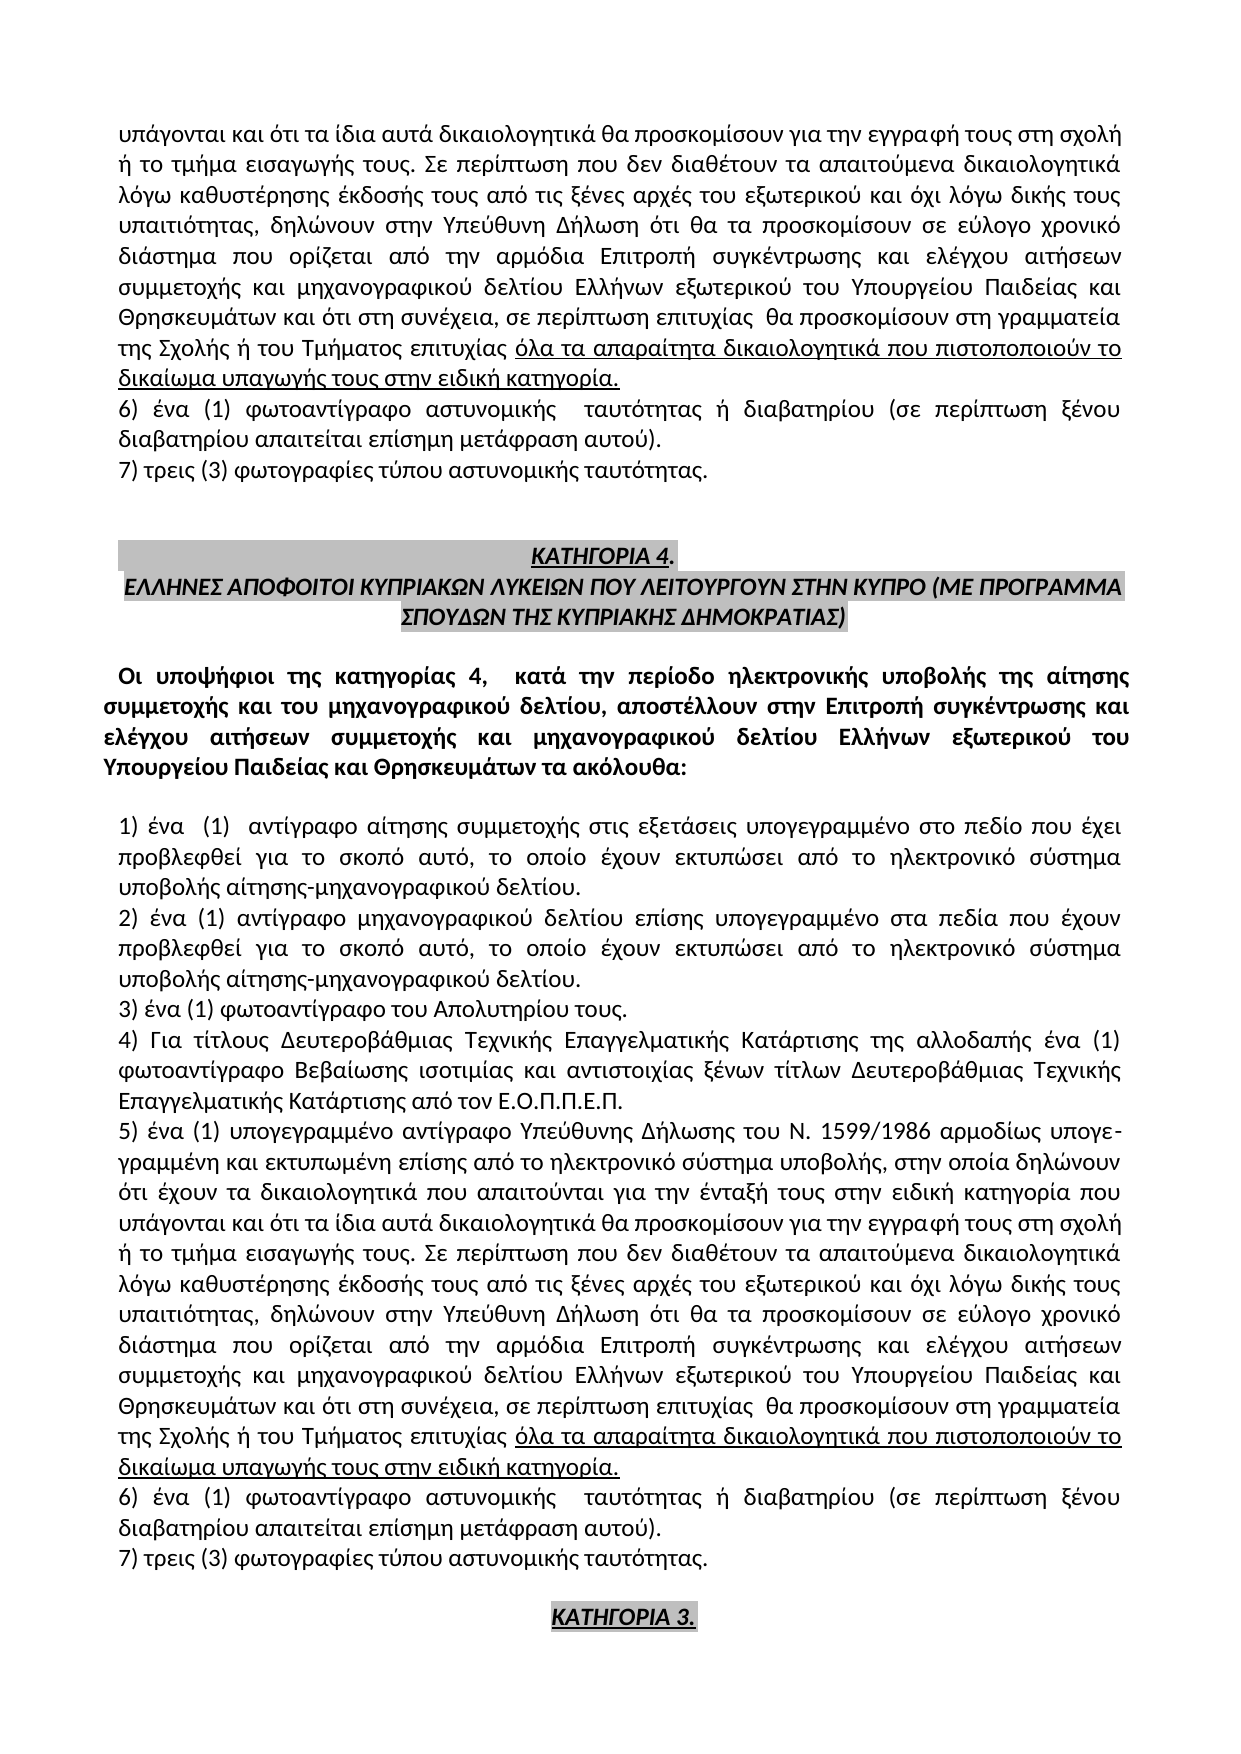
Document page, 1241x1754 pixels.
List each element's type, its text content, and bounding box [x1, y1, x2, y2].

text 2) ένα (1) αντίγραφο μηχανογραφικού δελτίου επίσης υπογεγραμμένο στα πεδία που έχουν προβλεφθεί για το σκοπό αυτό, το οποίο έχουν εκτυπώσει από το ηλεκτρονικό σύστημα υποβολής αίτησης-μηχανογραφικού δελτίου. [118, 902, 1122, 993]
text 1) ένα (1) αντίγραφο αίτησης συμμετοχής στις εξε­τάσεις υπογεγραμμένο στο πεδίο που έχει προβλεφθεί για το σκοπό αυτό, το οποίο έχουν εκτυπώσει από το ηλεκτρονικό σύστημα υποβολής αίτησης-μηχανογραφικού δελτίου. [118, 810, 1122, 902]
text Οι υποψήφιοι της κατηγορίας 4, κατά την περίοδο ηλεκτρονικής υποβολής της αίτησης συμμετοχής και του μηχανογραφικού δελτίου, αποστέλλουν στην Επιτροπή συγκέντρωσης και ελέγχου αιτήσεων συμμετοχής και μηχανογραφικού δελτίου Ελλήνων εξωτερικού του Υπουργείου Παιδείας και Θρησκευμάτων τα ακόλουθα: [103, 660, 1131, 782]
text υπάγονται και ότι τα ίδια αυτά δικαιολογητικά θα προσκομίσουν για την εγγρα­φή τους στη σχολή ή το τμήμα εισαγωγής τους. Σε περίπτωση που δεν διαθέτουν τα απαιτούμενα δικαιολογητικά λόγω καθυστέρησης έκδοσής τους από τις ξένες αρχές του εξωτερικού και όχι λόγω δικής τους υπαιτιότητας, δηλώνουν στην Υπεύθυνη Δήλωση ότι θα τα προσκομίσουν σε εύλογο χρονικό διάστημα που ορίζεται από την αρμόδια Επιτροπή συγκέντρωσης και ελέγχου αιτήσεων συμμετοχής και μηχανογραφικού δελτίου Ελλήνων εξωτερικού του Υπουργείου Παιδείας και Θρησκευμάτων και ότι στη συνέχεια, σε περίπτωση επιτυχίας θα προσκομίσουν στη γραμματεία της Σχολής ή του Τμήματος επιτυχίας όλα τα απαραίτητα δικαιολογητικά που πιστοποποιούν το δικαίωμα υπαγωγής τους στην ειδική κατηγορία. [118, 118, 1122, 393]
text ΕΛΛΗΝΕΣ ΑΠΟΦΟΙΤΟΙ ΚΥΠΡΙΑΚΩΝ ΛΥΚΕΙΩΝ ΠΟΥ ΛΕΙΤΟΥΡΓΟΥΝ ΣΤΗΝ ΚΥΠΡΟ (ΜΕ ΠΡΟΓΡΑΜΜΑ ΣΠΟΥΔΩΝ ΤΗΣ ΚΥΠΡΙΑΚΗΣ ΔΗΜΟΚΡΑΤΙΑΣ) [118, 571, 1131, 632]
text 6) ένα (1) φωτοαντίγραφο αστυνομικής ταυτότητας ή διαβατηρίου (σε περίπτωση ξένου διαβατηρίου απαιτείται επίσημη μετάφραση αυτού). [118, 1482, 1122, 1543]
text 3) ένα (1) φωτοαντίγραφο του Απολυτηρίου τους. [118, 993, 1122, 1024]
text 6) ένα (1) φωτοαντίγραφο αστυνομικής ταυτότητας ή διαβατηρίου (σε περίπτωση ξένου διαβατηρίου απαιτείται επίσημη μετάφραση αυτού). [118, 393, 1122, 454]
text ΚΑΤΗΓΟΡΙΑ 4. [118, 540, 1131, 571]
text ΚΑΤΗΓΟΡΙΑ 3. [118, 1601, 1131, 1632]
text 7) τρεις (3) φωτογραφίες τύπου αστυνομικής ταυτότητας. [118, 454, 1122, 484]
text 7) τρεις (3) φωτογραφίες τύπου αστυνομικής ταυτότητας. [118, 1543, 1122, 1573]
text 4) Για τίτλους Δευτεροβάθμιας Τεχνικής Επαγγελματικής Κατάρτισης της αλλοδαπής ένα (1) φωτοαντίγραφο Βεβαίωσης ισοτιμίας και αντιστοιχίας ξένων τίτλων Δευτεροβάθμιας Τεχνικής Επαγγελματικής Κατάρτισης από τον Ε.Ο.Π.Π.Ε.Π. [118, 1024, 1122, 1115]
text 5) ένα (1) υπογεγραμμένο αντίγραφο Υπεύθυνης Δήλωσης του Ν. 1599/1986 αρμοδίως υπογε­γραμμένη και εκτυπωμένη επίσης από το ηλεκτρονικό σύστημα υποβολής, στην οποία δηλώνουν ότι έχουν τα δικαιολογητικά που απαιτούνται για την ένταξή τους στην ειδική κατηγορία που υπάγονται και ότι τα ίδια αυτά δικαιολογητικά θα προσκομίσουν για την εγγρα­φή τους στη σχολή ή το τμήμα εισαγωγής τους. Σε περίπτωση που δεν διαθέτουν τα απαιτούμενα δικαιολογητικά λόγω καθυστέρησης έκδοσής τους από τις ξένες αρχές του εξωτερικού και όχι λόγω δικής τους υπαιτιότητας, δηλώνουν στην Υπεύθυνη Δήλωση ότι θα τα προσκομίσουν σε εύλογο χρονικό διάστημα που ορίζεται από την αρμόδια Επιτροπή συγκέντρωσης και ελέγχου αιτήσεων συμμετοχής και μηχανογραφικού δελτίου Ελλήνων εξωτερικού του Υπουργείου Παιδείας και Θρησκευμάτων και ότι στη συνέχεια, σε περίπτωση επιτυχίας θα προσκομίσουν στη γραμματεία της Σχολής ή του Τμήματος επιτυχίας όλα τα απαραίτητα δικαιολογητικά που πιστοποποιούν το δικαίωμα υπαγωγής τους στην ειδική κατηγορία. [118, 1115, 1122, 1482]
